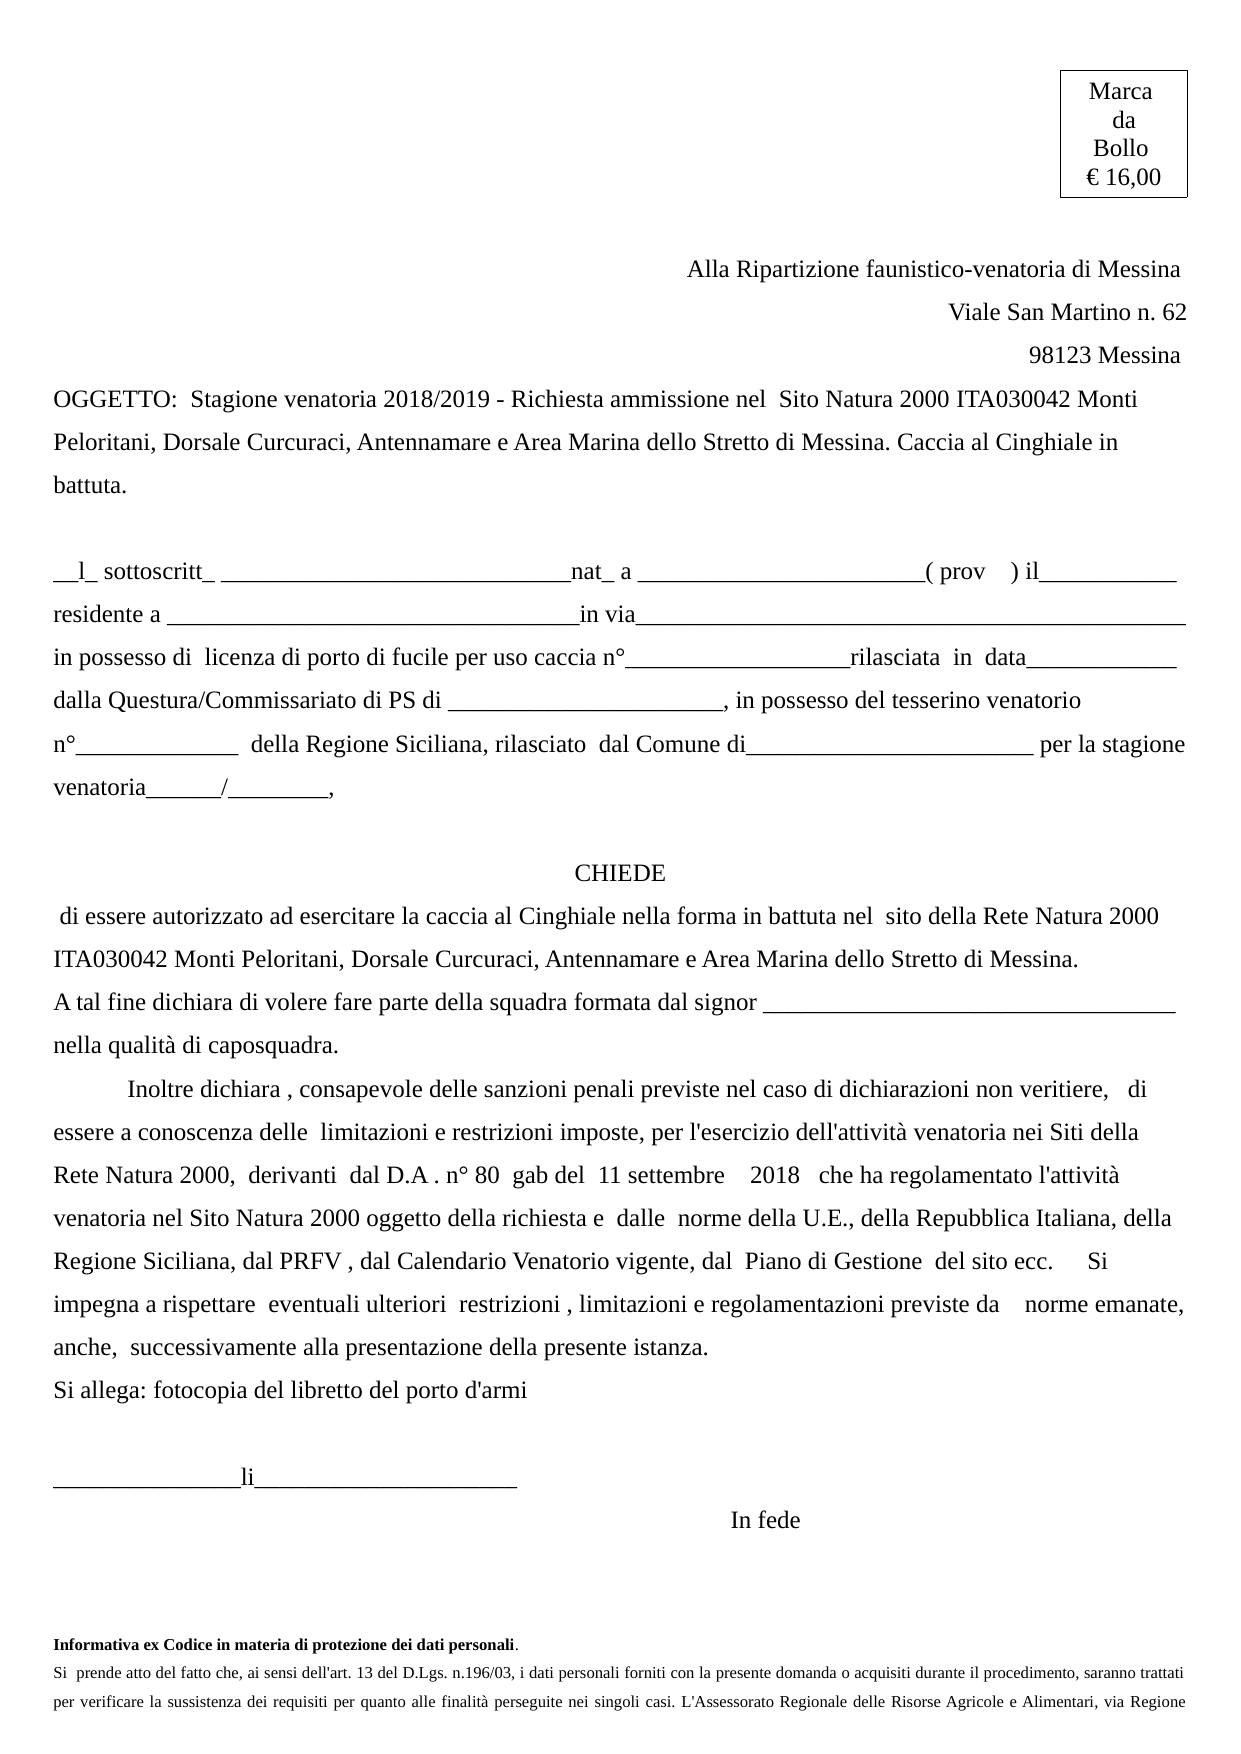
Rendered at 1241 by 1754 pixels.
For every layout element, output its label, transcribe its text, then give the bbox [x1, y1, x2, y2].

text 98123 Messina [53, 341, 1187, 369]
text Viale San Martino n. 62 [53, 297, 1187, 326]
text A tal fine dichiara di volere fare parte della squadra formata dal signor _________________________________ [53, 987, 1187, 1016]
text __l_ sottoscritt_ ____________________________nat_ a _______________________( prov ) il___________ [53, 556, 1187, 585]
text OGGETTO: Stagione venatoria 2018/2019 - Richiesta ammissione nel Sito Natura 2000 ITA030042 Monti Peloritani, Dorsale Curcuraci, Antennamare e Area Marina dello Stretto di Messina. Caccia al Cinghiale in battuta. [53, 384, 1187, 499]
text Si allega: fotocopia del libretto del porto d'armi [53, 1376, 1187, 1404]
text _______________li_____________________ [53, 1462, 1187, 1491]
text nella qualità di caposquadra. [53, 1031, 1187, 1059]
text Informativa ex Codice in materia di protezione dei dati personali. [53, 1634, 1187, 1653]
text Alla Ripartizione faunistico-venatoria di Messina [53, 254, 1187, 283]
text CHIEDE [53, 858, 1187, 887]
text residente a _________________________________in via____________________________________________ [53, 599, 1187, 628]
table_header Marca da Bollo € 16,00 [1061, 71, 1187, 197]
text In fede [53, 1505, 1187, 1534]
text Si prende atto del fatto che, ai sensi dell'art. 13 del D.Lgs. n.196/03, i dati personali forniti con la presente domanda o acquisiti durante il procedimento, saranno trattati per verificare la sussistenza dei requisiti per quanto alle finalità perseguite nei singoli casi. L'Assessorato Regionale delle Risorse Agricole e Alimentari, via Regione [53, 1663, 1187, 1711]
text in possesso di licenza di porto di fucile per uso caccia n°__________________rilasciata in data____________ dalla Questura/Commissariato di PS di ______________________, in possesso del tesserino venatorio n°_____________ della Regione Siciliana, rilasciato dal Comune di_______________________ per la stagione venatoria______/________, [53, 642, 1187, 801]
text Inoltre dichiara , consapevole delle sanzioni penali previste nel caso di dichiarazioni non veritiere, di essere a conoscenza delle limitazioni e restrizioni imposte, per l'esercizio dell'attività venatoria nei Siti della Rete Natura 2000, derivanti dal D.A . n° 80 gab del 11 settembre 2018 che ha regolamentato l'attività venatoria nel Sito Natura 2000 oggetto della richiesta e dalle norme della U.E., della Repubblica Italiana, della Regione Siciliana, dal PRFV , dal Calendario Venatorio vigente, dal Piano di Gestione del sito ecc. Si impegna a rispettare eventuali ulteriori restrizioni , limitazioni e regolamentazioni previste da norme emanate, anche, successivamente alla presentazione della presente istanza. [53, 1074, 1187, 1361]
text di essere autorizzato ad esercitare la caccia al Cinghiale nella forma in battuta nel sito della Rete Natura 2000 ITA030042 Monti Peloritani, Dorsale Curcuraci, Antennamare e Area Marina dello Stretto di Messina. [53, 901, 1187, 973]
